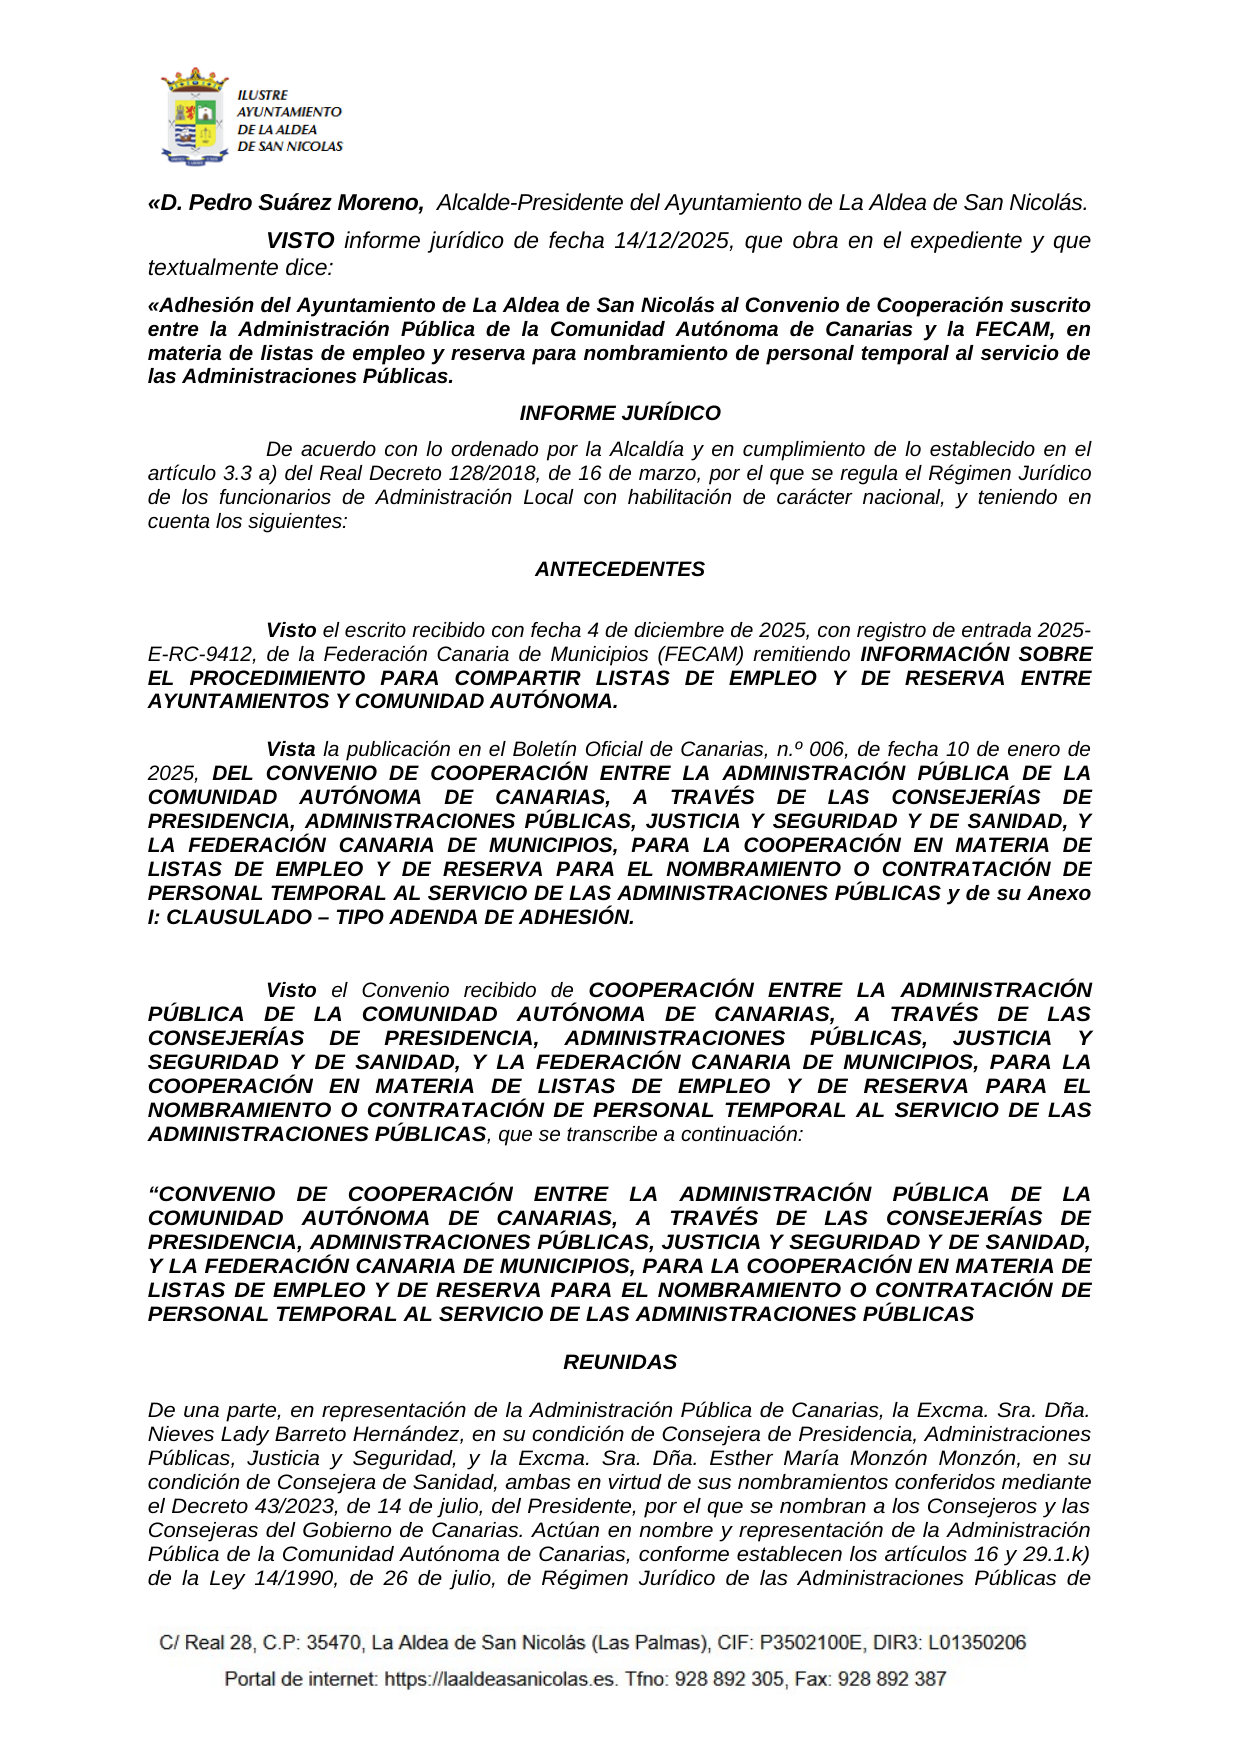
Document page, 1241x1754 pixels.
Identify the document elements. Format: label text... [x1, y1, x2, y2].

text “CONVENIO DE COOPERACIÓN ENTRE LA ADMINISTRACIÓN PÚBLICA DE LA COMUNIDAD AUTÓNOMA DE CANARIAS, A TRAVÉS DE LAS CONSEJERÍAS DE PRESIDENCIA, ADMINISTRACIONES PÚBLICAS, JUSTICIA Y SEGURIDAD Y DE SANIDAD, Y LA FEDERACIÓN CANARIA DE MUNICIPIOS, PARA LA COOPERACIÓN EN MATERIA DE LISTAS DE EMPLEO Y DE RESERVA PARA EL NOMBRAMIENTO O CONTRATACIÓN DE PERSONAL TEMPORAL AL SERVICIO DE LAS ADMINISTRACIONES PÚBLICAS [148, 1182, 1093, 1326]
picture [147, 59, 359, 174]
text «D. Pedro Suárez Moreno, Alcalde-Presidente del Ayuntamiento de La Aldea de San Nicolás. [148, 188, 1093, 215]
text Vista la publicación en el Boletín Oficial de Canarias, n.º 006, de fecha 10 de enero de 2025, DEL CONVENIO DE COOPERACIÓN ENTRE LA ADMINISTRACIÓN PÚBLICA DE LA COMUNIDAD AUTÓNOMA DE CANARIAS, A TRAVÉS DE LAS CONSEJERÍAS DE PRESIDENCIA, ADMINISTRACIONES PÚBLICAS, JUSTICIA Y SEGURIDAD Y DE SANIDAD, Y LA FEDERACIÓN CANARIA DE MUNICIPIOS, PARA LA COOPERACIÓN EN MATERIA DE LISTAS DE EMPLEO Y DE RESERVA PARA EL NOMBRAMIENTO O CONTRATACIÓN DE PERSONAL TEMPORAL AL SERVICIO DE LAS ADMINISTRACIONES PÚBLICAS y de su Anexo I: CLAUSULADO – TIPO ADENDA DE ADHESIÓN. [148, 737, 1093, 929]
text De acuerdo con lo ordenado por la Alcaldía y en cumplimiento de lo establecido en el artículo 3.3 a) del Real Decreto 128/2018, de 16 de marzo, por el que se regula el Régimen Jurídico de los funcionarios de Administración Local con habilitación de carácter nacional, y teniendo en cuenta los siguientes: [148, 437, 1093, 533]
text «Adhesión del Ayuntamiento de La Aldea de San Nicolás al Convenio de Cooperación suscrito entre la Administración Pública de la Comunidad Autónoma de Canarias y la FECAM, en materia de listas de empleo y reserva para nombramiento de personal temporal al servicio de las Administraciones Públicas. [148, 292, 1093, 388]
text ANTECEDENTES [148, 557, 1093, 581]
text Visto el escrito recibido con fecha 4 de diciembre de 2025, con registro de entrada 2025-E-RC-9412, de la Federación Canaria de Municipios (FECAM) remitiendo INFORMACIÓN SOBRE EL PROCEDIMIENTO PARA COMPARTIR LISTAS DE EMPLEO Y DE RESERVA ENTRE AYUNTAMIENTOS Y COMUNIDAD AUTÓNOMA. [148, 617, 1093, 713]
text VISTO informe jurídico de fecha 14/12/2025, que obra en el expediente y que textualmente dice: [148, 227, 1093, 280]
text INFORME JURÍDICO [148, 401, 1093, 425]
picture [148, 1626, 1033, 1695]
text Visto el Convenio recibido de COOPERACIÓN ENTRE LA ADMINISTRACIÓN PÚBLICA DE LA COMUNIDAD AUTÓNOMA DE CANARIAS, A TRAVÉS DE LAS CONSEJERÍAS DE PRESIDENCIA, ADMINISTRACIONES PÚBLICAS, JUSTICIA Y SEGURIDAD Y DE SANIDAD, Y LA FEDERACIÓN CANARIA DE MUNICIPIOS, PARA LA COOPERACIÓN EN MATERIA DE LISTAS DE EMPLEO Y DE RESERVA PARA EL NOMBRAMIENTO O CONTRATACIÓN DE PERSONAL TEMPORAL AL SERVICIO DE LAS ADMINISTRACIONES PÚBLICAS, que se transcribe a continuación: [148, 978, 1093, 1146]
text De una parte, en representación de la Administración Pública de Canarias, la Excma. Sra. Dña. Nieves Lady Barreto Hernández, en su condición de Consejera de Presidencia, Administraciones Públicas, Justicia y Seguridad, y la Excma. Sra. Dña. Esther María Monzón Monzón, en su condición de Consejera de Sanidad, ambas en virtud de sus nombramientos conferidos mediante el Decreto 43/2023, de 14 de julio, del Presidente, por el que se nombran a los Consejeros y las Consejeras del Gobierno de Canarias. Actúan en nombre y representación de la Administración Pública de la Comunidad Autónoma de Canarias, conforme establecen los artículos 16 y 29.1.k) de la Ley 14/1990, de 26 de julio, de Régimen Jurídico de las Administraciones Públicas de [148, 1398, 1093, 1589]
text REUNIDAS [148, 1350, 1093, 1374]
